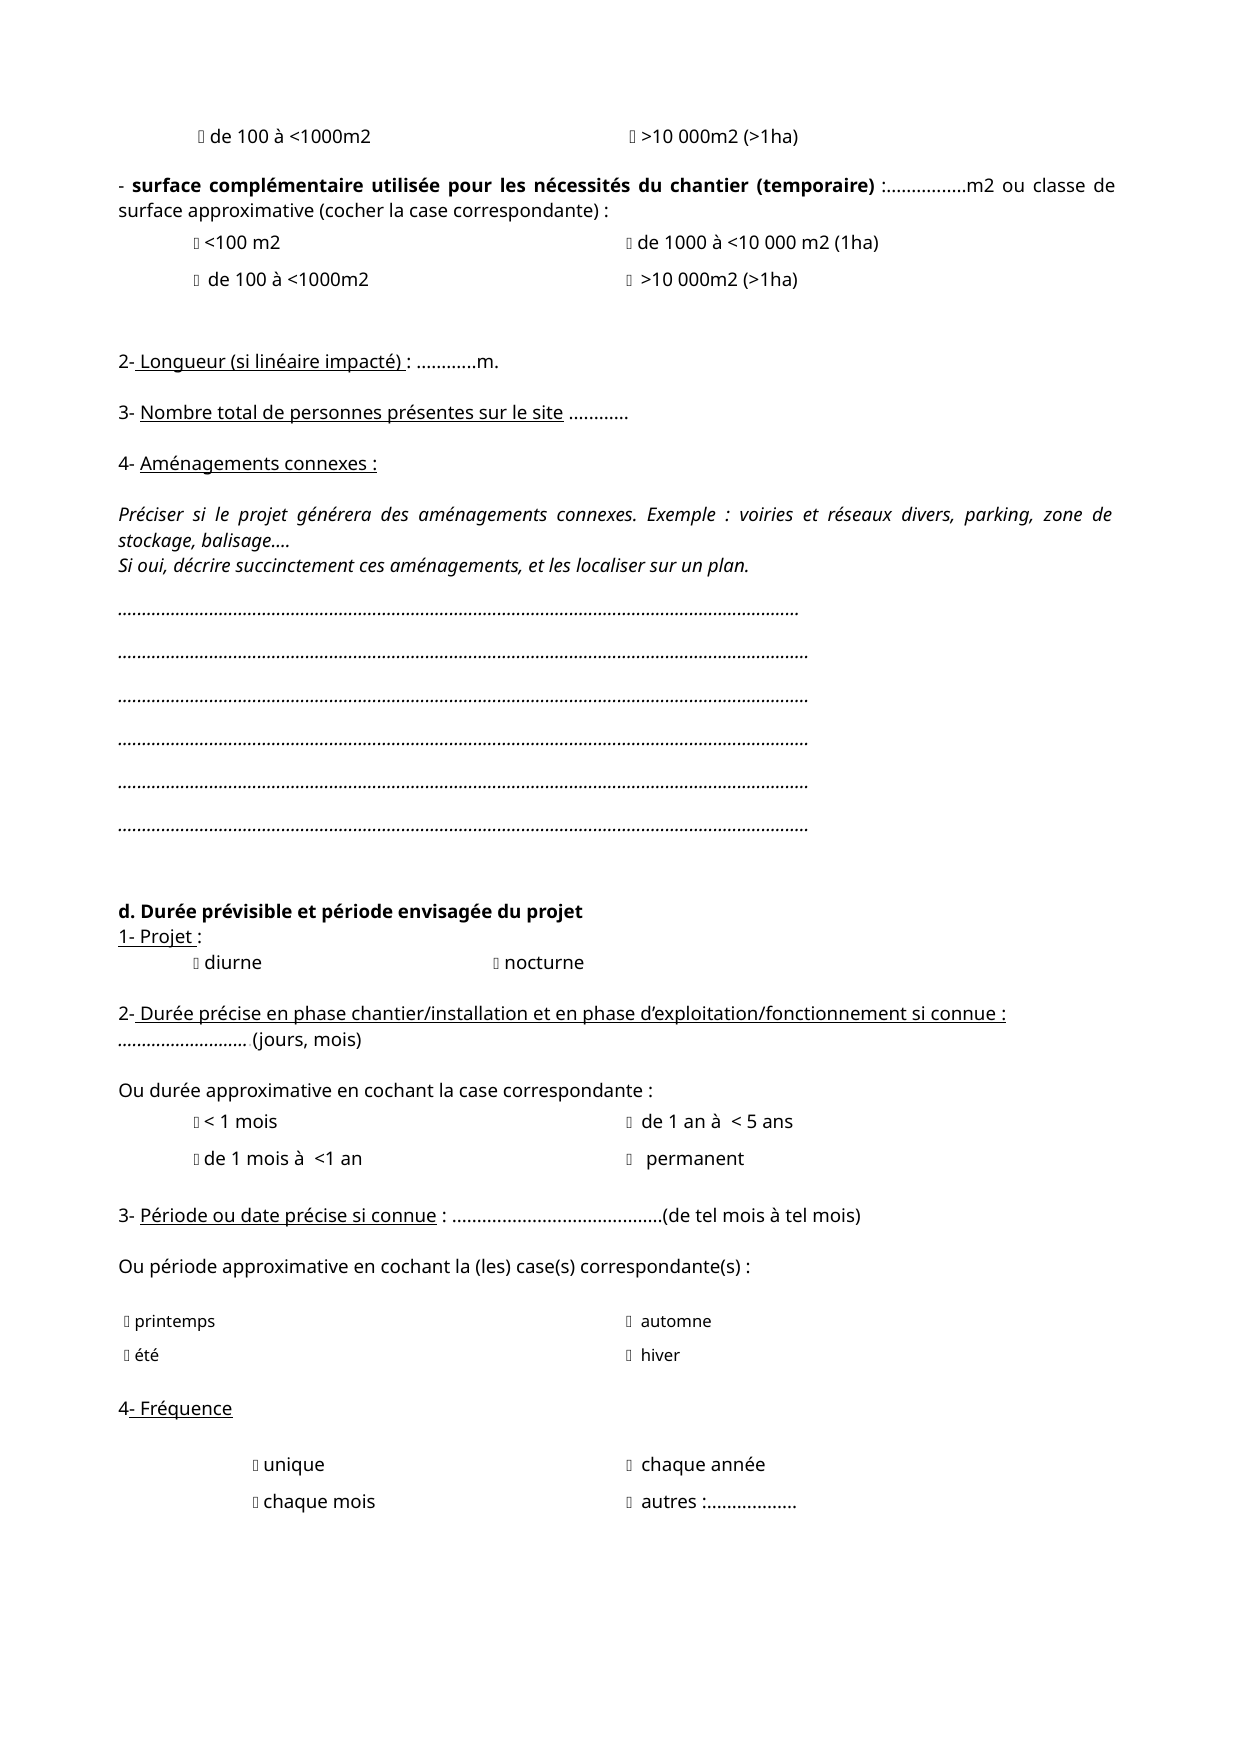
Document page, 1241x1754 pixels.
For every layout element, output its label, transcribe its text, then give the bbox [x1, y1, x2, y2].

text d. Durée prévisible et période envisagée du projet [118, 898, 1116, 924]
table_cell  hiver [620, 1338, 1122, 1395]
table_cell  de 100 à <1000m2 [188, 260, 620, 297]
table_header  unique [247, 1446, 620, 1483]
text 3- Nombre total de personnes présentes sur le site ............ [118, 399, 1116, 425]
text ................................................................................................................................................ [118, 768, 1116, 794]
table_cell  chaque mois [247, 1483, 620, 1520]
text Ou durée approximative en cochant la case correspondante : [118, 1077, 1116, 1102]
table_cell  été [118, 1338, 620, 1395]
table_header  chaque année [620, 1446, 1123, 1483]
table_cell  de 100 à <1000m2 [192, 118, 623, 155]
text .............................................................................................................................................. [118, 596, 1116, 621]
text  diurne  nocturne [118, 949, 1116, 975]
text 3- Période ou date précise si connue : ..........................................(de tel mois à tel mois) [118, 1202, 1134, 1227]
text - surface complémentaire utilisée pour les nécessités du chantier (temporaire) :................m2 ou classe de surface approximative (cocher la case correspondante) : [118, 172, 1116, 223]
text ................................................................................................................................................ [118, 639, 1116, 664]
table_header  printemps [118, 1304, 620, 1338]
text Ou période approximative en cochant la (les) case(s) correspondante(s) : [118, 1253, 1116, 1278]
text 1- Projet : [118, 924, 1116, 949]
text 2- Longueur (si linéaire impacté) : ............m. [118, 348, 1116, 374]
text ................................................................................................................................................ [118, 682, 1116, 708]
text ................................................................................................................................................ [118, 812, 1116, 837]
table_header  de 1000 à <10 000 m2 (1ha) [620, 223, 1123, 260]
text Préciser si le projet générera des aménagements connexes. Exemple : voiries et réseaux divers, parking, zone de stockage, balisage.... [118, 501, 1116, 552]
text 4- Aménagements connexes : [118, 450, 1116, 476]
text ................................................................................................................................................ [118, 725, 1116, 751]
table_cell  >10 000m2 (>1ha) [624, 118, 1123, 155]
table_cell  autres :.................. [620, 1483, 1123, 1520]
text 4- Fréquence [118, 1395, 1116, 1421]
text 2- Durée précise en phase chantier/installation et en phase d’exploitation/fonctionnement si connue : [118, 1000, 1116, 1026]
table_header  < 1 mois [188, 1103, 620, 1139]
table_cell  de 1 mois à <1 an [188, 1139, 620, 1176]
text ............................(jours, mois) [118, 1026, 1116, 1051]
text Si oui, décrire succinctement ces aménagements, et les localiser sur un plan. [118, 552, 1116, 578]
table_header  automne [620, 1304, 1122, 1338]
table_cell  permanent [620, 1139, 1123, 1176]
table_header  de 1 an à < 5 ans [620, 1103, 1123, 1139]
table_cell  >10 000m2 (>1ha) [620, 260, 1123, 297]
table_header  <100 m2 [188, 223, 620, 260]
